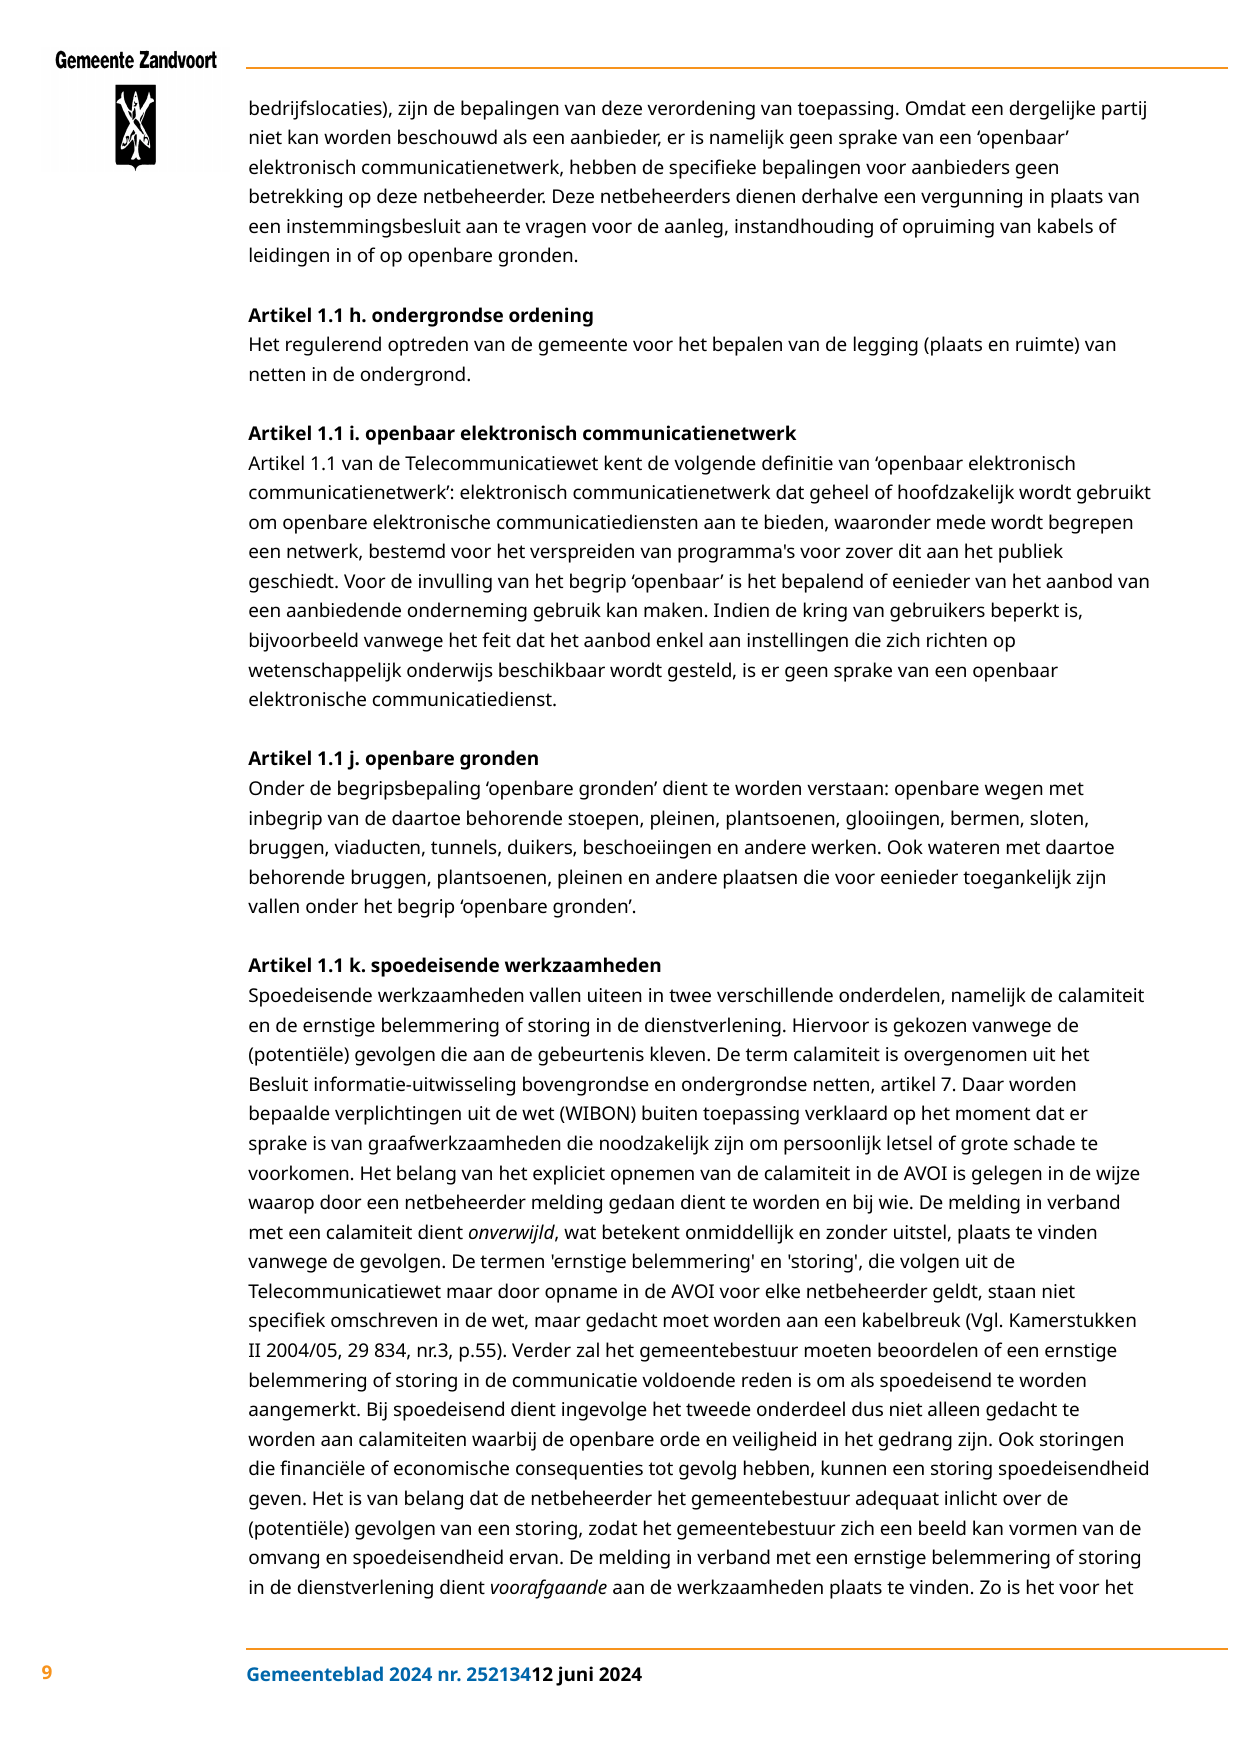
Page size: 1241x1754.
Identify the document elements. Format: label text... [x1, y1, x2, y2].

text Onder de begripsbepaling ‘openbare gronden’ dient te worden verstaan: openbare wegen met inbegrip van de daartoe behorende stoepen, pleinen, plantsoenen, glooiingen, bermen, sloten, bruggen, viaducten, tunnels, duikers, beschoeiingen en andere werken. Ook wateren met daartoe behorende bruggen, plantsoenen, pleinen en andere plaatsen die voor eenieder toegankelijk zijn vallen onder het begrip ‘openbare gronden’. [248, 775, 1152, 919]
text Spoedeisende werkzaamheden vallen uiteen in twee verschillende onderdelen, namelijk de calamiteit en de ernstige belemmering of storing in de dienstverlening. Hiervoor is gekozen vanwege de (potentiële) gevolgen die aan de gebeurtenis kleven. De term calamiteit is overgenomen uit het Besluit informatie-uitwisseling bovengrondse en ondergrondse netten, artikel 7. Daar worden bepaalde verplichtingen uit de wet (WIBON) buiten toepassing verklaard op het moment dat er sprake is van graafwerkzaamheden die noodzakelijk zijn om persoonlijk letsel of grote schade te voorkomen. Het belang van het expliciet opnemen van de calamiteit in de AVOI is gelegen in de wijze waarop door een netbeheerder melding gedaan dient te worden en bij wie. De melding in verband met een calamiteit dient onverwijld, wat betekent onmiddellijk en zonder uitstel, plaats te vinden vanwege de gevolgen. De termen 'ernstige belemmering' en 'storing', die volgen uit de Telecommunicatiewet maar door opname in de AVOI voor elke netbeheerder geldt, staan niet specifiek omschreven in de wet, maar gedacht moet worden aan een kabelbreuk (Vgl. Kamerstukken II 2004/05, 29 834, nr.3, p.55). Verder zal het gemeentebestuur moeten beoordelen of een ernstige belemmering of storing in de communicatie voldoende reden is om als spoedeisend te worden aangemerkt. Bij spoedeisend dient ingevolge het tweede onderdeel dus niet alleen gedacht te worden aan calamiteiten waarbij de openbare orde en veiligheid in het gedrang zijn. Ook storingen die financiële of economische consequenties tot gevolg hebben, kunnen een storing spoedeisendheid geven. Het is van belang dat de netbeheerder het gemeentebestuur adequaat inlicht over de (potentiële) gevolgen van een storing, zodat het gemeentebestuur zich een beeld kan vormen van de omvang en spoedeisendheid ervan. De melding in verband met een ernstige belemmering of storing in de dienstverlening dient voorafgaande aan de werkzaamheden plaats te vinden. Zo is het voor het [248, 982, 1152, 1600]
text Artikel 1.1 i. openbaar elektronisch communicatienetwerk [248, 420, 1152, 446]
text Artikel 1.1 k. spoedeisende werkzaamheden [248, 953, 1152, 978]
picture [41, 47, 231, 172]
text Artikel 1.1 van de Telecommunicatiewet kent de volgende definitie van ‘openbaar elektronisch communicatienetwerk’: elektronisch communicatienetwerk dat geheel of hoofdzakelijk wordt gebruikt om openbare elektronische communicatiediensten aan te bieden, waaronder mede wordt begrepen een netwerk, bestemd voor het verspreiden van programma's voor zover dit aan het publiek geschiedt. Voor de invulling van het begrip ‘openbaar’ is het bepalend of eenieder van het aanbod van een aanbiedende onderneming gebruik kan maken. Indien de kring van gebruikers beperkt is, bijvoorbeeld vanwege het feit dat het aanbod enkel aan instellingen die zich richten op wetenschappelijk onderwijs beschikbaar wordt gesteld, is er geen sprake van een openbaar elektronische communicatiedienst. [248, 450, 1152, 712]
text Artikel 1.1 h. ondergrondse ordening [248, 302, 1152, 328]
text Het regulerend optreden van de gemeente voor het bepalen van de legging (plaats en ruimte) van netten in de ondergrond. [248, 331, 1152, 387]
text bedrijfslocaties), zijn de bepalingen van deze verordening van toepassing. Omdat een dergelijke partij niet kan worden beschouwd als een aanbieder, er is namelijk geen sprake van een ‘openbaar’ elektronisch communicatienetwerk, hebben de specifieke bepalingen voor aanbieders geen betrekking op deze netbeheerder. Deze netbeheerders dienen derhalve een vergunning in plaats van een instemmingsbesluit aan te vragen voor de aanleg, instandhouding of opruiming van kabels of leidingen in of op openbare gronden. [248, 95, 1152, 268]
text Artikel 1.1 j. openbare gronden [248, 746, 1152, 771]
